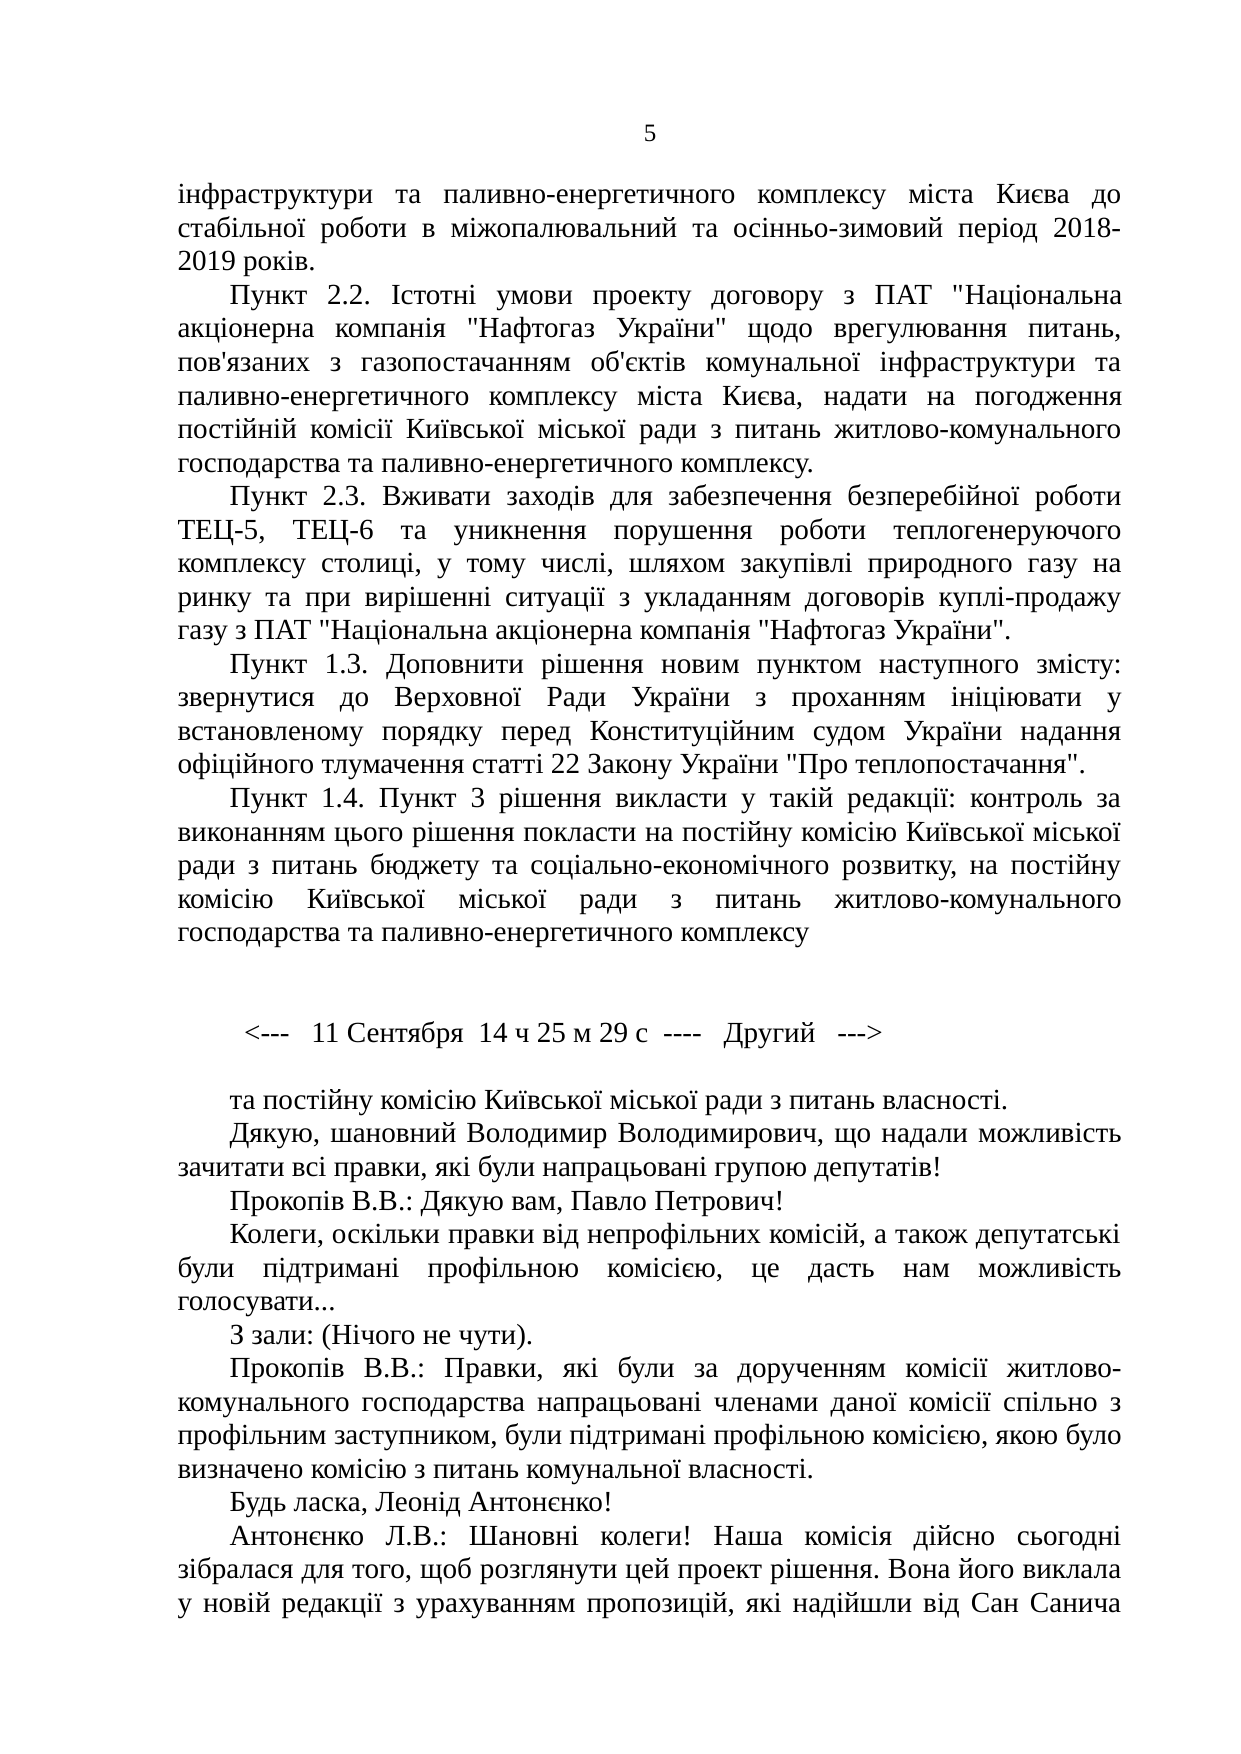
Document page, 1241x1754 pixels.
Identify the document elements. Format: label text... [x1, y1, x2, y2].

text Пункт 1.4. Пункт 3 рішення викласти у такій редакції: контроль за виконанням цього рішення покласти на постійну комісію Київської міської ради з питань бюджету та соціально-економічного розвитку, на постійну комісію Київської міської ради з питань житлово-комунального господарства та паливно-енергетичного комплексу [177, 780, 1122, 948]
text Прокопів В.В.: Дякую вам, Павло Петрович! [177, 1183, 1122, 1216]
text Дякую, шановний Володимир Володимирович, що надали можливість зачитати всі правки, які були напрацьовані групою депутатів! [177, 1116, 1122, 1183]
text З зали: (Нічого не чути). [177, 1317, 1122, 1350]
text Антонєнко Л.В.: Шановні колеги! Наша комісія дійсно сьогодні зібралася для того, щоб розглянути цей проект рішення. Вона його виклала у новій редакції з урахуванням пропозицій, які надійшли від Сан Санича [177, 1518, 1122, 1619]
text Пункт 2.2. Істотні умови проекту договору з ПАТ "Національна акціонерна компанія "Нафтогаз України" щодо врегулювання питань, пов'язаних з газопостачанням об'єктів комунальної інфраструктури та паливно-енергетичного комплексу міста Києва, надати на погодження постійній комісії Київської міської ради з питань житлово-комунального господарства та паливно-енергетичного комплексу. [177, 277, 1122, 478]
text та постійну комісію Київської міської ради з питань власності. [177, 1082, 1122, 1116]
text Будь ласка, Леонід Антонєнко! [177, 1484, 1122, 1518]
text Пункт 1.3. Доповнити рішення новим пунктом наступного змісту: звернутися до Верховної Ради України з проханням ініціювати у встановленому порядку перед Конституційним судом України надання офіційного тлумачення статті 22 Закону України "Про теплопостачання". [177, 646, 1122, 780]
text Пункт 2.3. Вживати заходів для забезпечення безперебійної роботи ТЕЦ-5, ТЕЦ-6 та уникнення порушення роботи теплогенеруючого комплексу столиці, у тому числі, шляхом закупівлі природного газу на ринку та при вирішенні ситуації з укладанням договорів куплі-продажу газу з ПАТ "Національна акціонерна компанія "Нафтогаз України". [177, 478, 1122, 646]
text інфраструктури та паливно-енергетичного комплексу міста Києва до стабільної роботи в міжопалювальний та осінньо-зимовий період 2018-2019 років. [177, 176, 1122, 277]
text <--- 11 Сентября 14 ч 25 м 29 с ---- Другий ---> [177, 1015, 1122, 1048]
text Колеги, оскільки правки від непрофільних комісій, а також депутатські були підтримані профільною комісією, це дасть нам можливість голосувати... [177, 1216, 1122, 1317]
text Прокопів В.В.: Правки, які були за дорученням комісії житлово-комунального господарства напрацьовані членами даної комісії спільно з профільним заступником, були підтримані профільною комісією, якою було визначено комісію з питань комунальної власності. [177, 1350, 1122, 1484]
